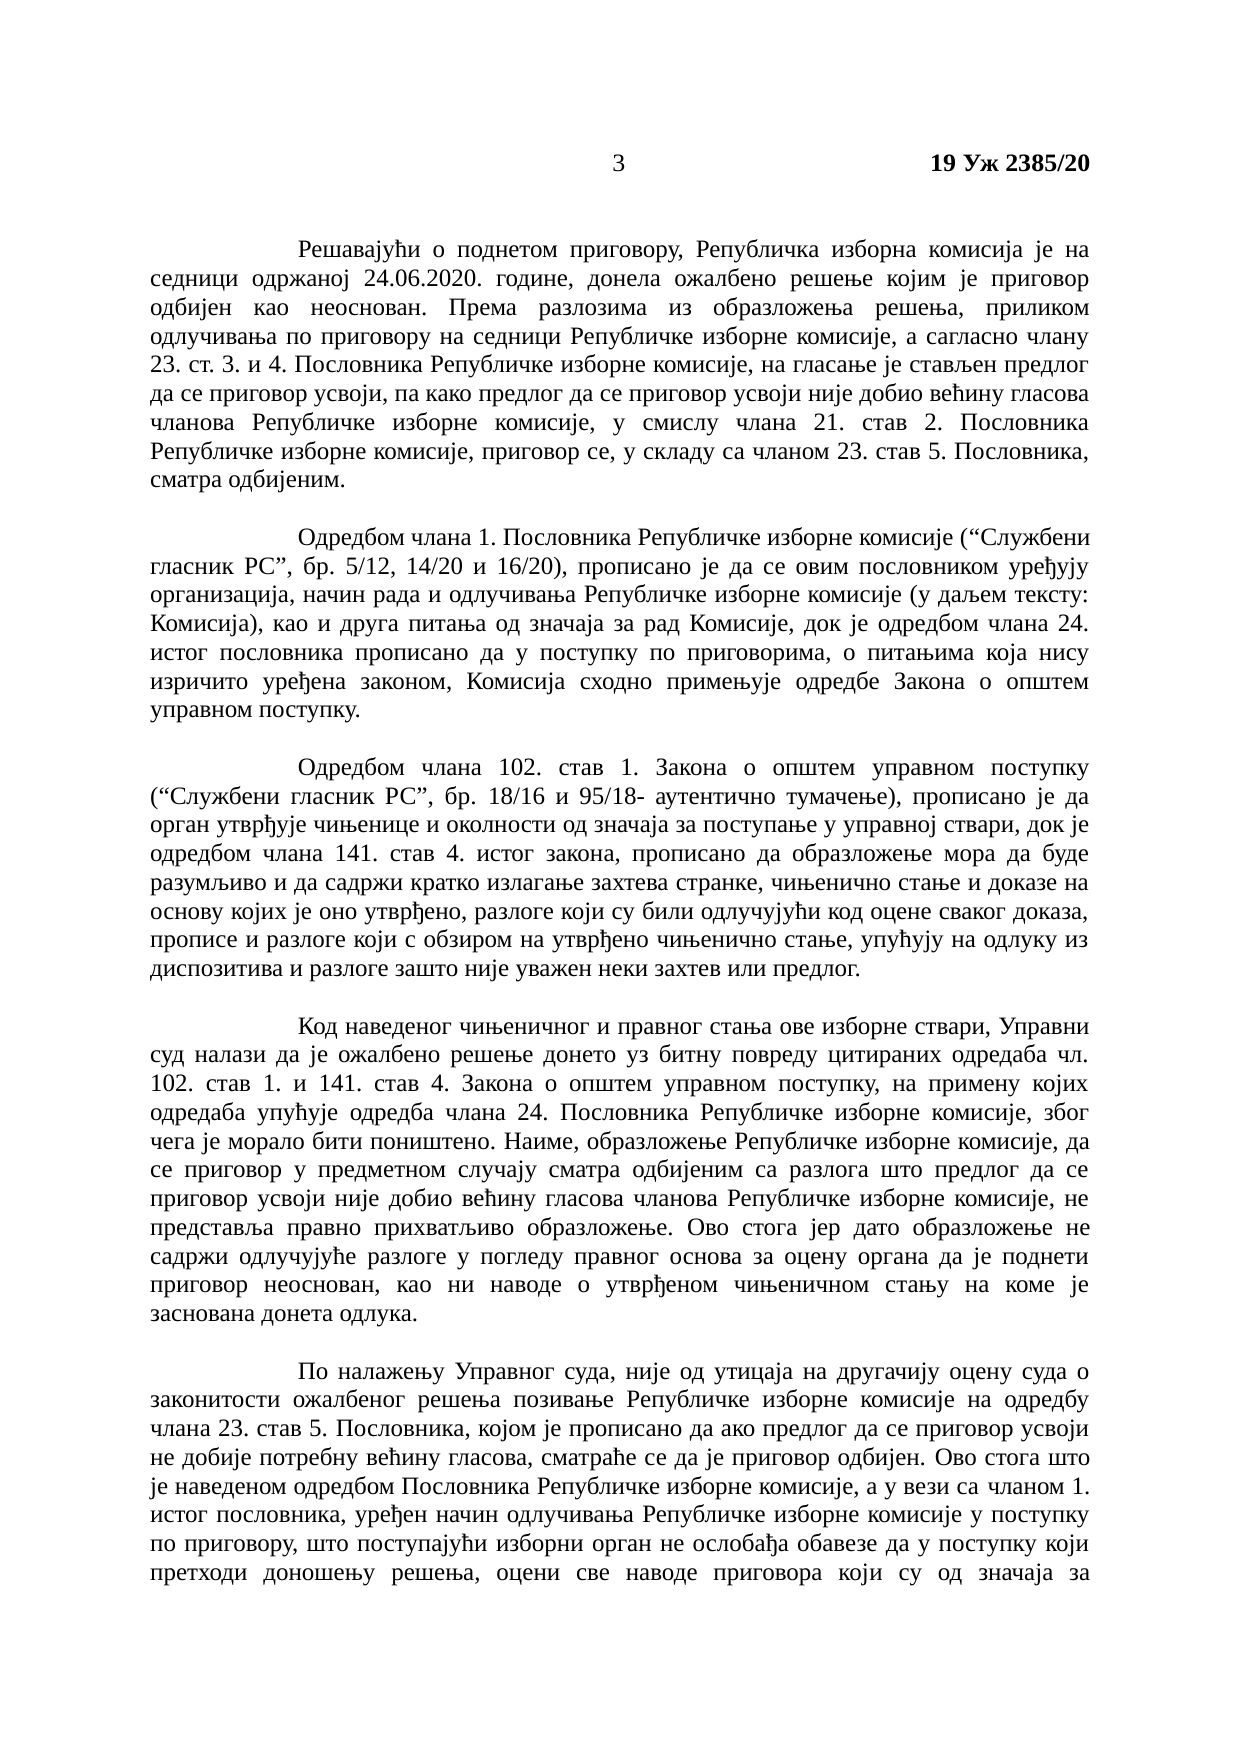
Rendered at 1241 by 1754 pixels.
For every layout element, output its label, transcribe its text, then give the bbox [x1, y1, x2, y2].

text Одредбом члана 1. Пословника Републичке изборне комисије (“Службени гласник РС”, бр. 5/12, 14/20 и 16/20), прописано је да се овим пословником уређују организација, начин рада и одлучивања Републичке изборне комисије (у даљем тексту: Комисија), као и друга питања од значаја за рад Комисије, док је одредбом члана 24. истог пословника прописано да у поступку по приговорима, о питањима која нису изричито уређена законом, Комисија сходно примењује одредбе Закона о општем управном поступку. [150, 522, 1090, 723]
text Решавајући о поднетом приговору, Републичка изборна комисија је на седници одржаној 24.06.2020. године, донела ожалбено решење којим је приговор одбијен као неоснован. Према разлозима из образложења решења, приликом одлучивања по приговору на седници Републичке изборне комисије, а сагласно члану 23. ст. 3. и 4. Пословника Републичке изборне комисије, на гласање је стављен предлог да се приговор усвоји, па како предлог да се приговор усвоји није добио већину гласова чланова Републичке изборне комисије, у смислу члана 21. став 2. Пословника Републичке изборне комисије, приговор се, у складу са чланом 23. став 5. Пословника, сматра одбијеним. [150, 234, 1090, 493]
text Код наведеног чињеничног и правног стања ове изборне ствари, Управни суд налази да је ожалбено решење донето уз битну повреду цитираних одредаба чл. 102. став 1. и 141. став 4. Закона о општем управном поступку, на примену којих одредаба упућује одредба члана 24. Пословника Републичке изборне комисије, због чега је морало бити поништено. Наиме, образложење Републичке изборне комисије, да се приговор у предметном случају сматра одбијеним са разлога што предлог да се приговор усвоји није добио већину гласова чланова Републичке изборне комисије, не представља правно прихватљиво образложење. Ово стога јер дато образложење не садржи одлучујуће разлоге у погледу правног основа за оцену органа да је поднети приговор неоснован, као ни наводе о утврђеном чињеничном стању на коме је заснована донета одлука. [150, 1011, 1090, 1327]
text По налажењу Управног суда, није од утицаја на другачију оцену суда о законитости ожалбеног решења позивање Републичке изборне комисије на одредбу члана 23. став 5. Пословника, којом је прописано да ако предлог да се приговор усвоји не добије потребну већину гласова, сматраће се да је приговор одбијен. Ово стога што је наведеном одредбом Пословника Републичке изборне комисије, а у вези са чланом 1. истог пословника, уређен начин одлучивања Републичке изборне комисије у поступку по приговору, што поступајући изборни орган не ослобађа обавезе да у поступку који претходи доношењу решења, оцени све наводе приговора који су од значаја за [150, 1356, 1090, 1586]
text Одредбом члана 102. став 1. Закона о општем управном поступку (“Службени гласник РС”, бр. 18/16 и 95/18- аутентично тумачење), прописано је да орган утврђује чињенице и околности од значаја за поступање у управној ствари, док је одредбом члана 141. став 4. истог закона, прописано да образложење мора да буде разумљиво и да садржи кратко излагање захтева странке, чињенично стање и доказе на основу којих је оно утврђено, разлоге који су били одлучујући код оцене сваког доказа, прописе и разлоге који с обзиром на утврђено чињенично стање, упућују на одлуку из диспозитива и разлоге зашто није уважен неки захтев или предлог. [150, 752, 1090, 982]
